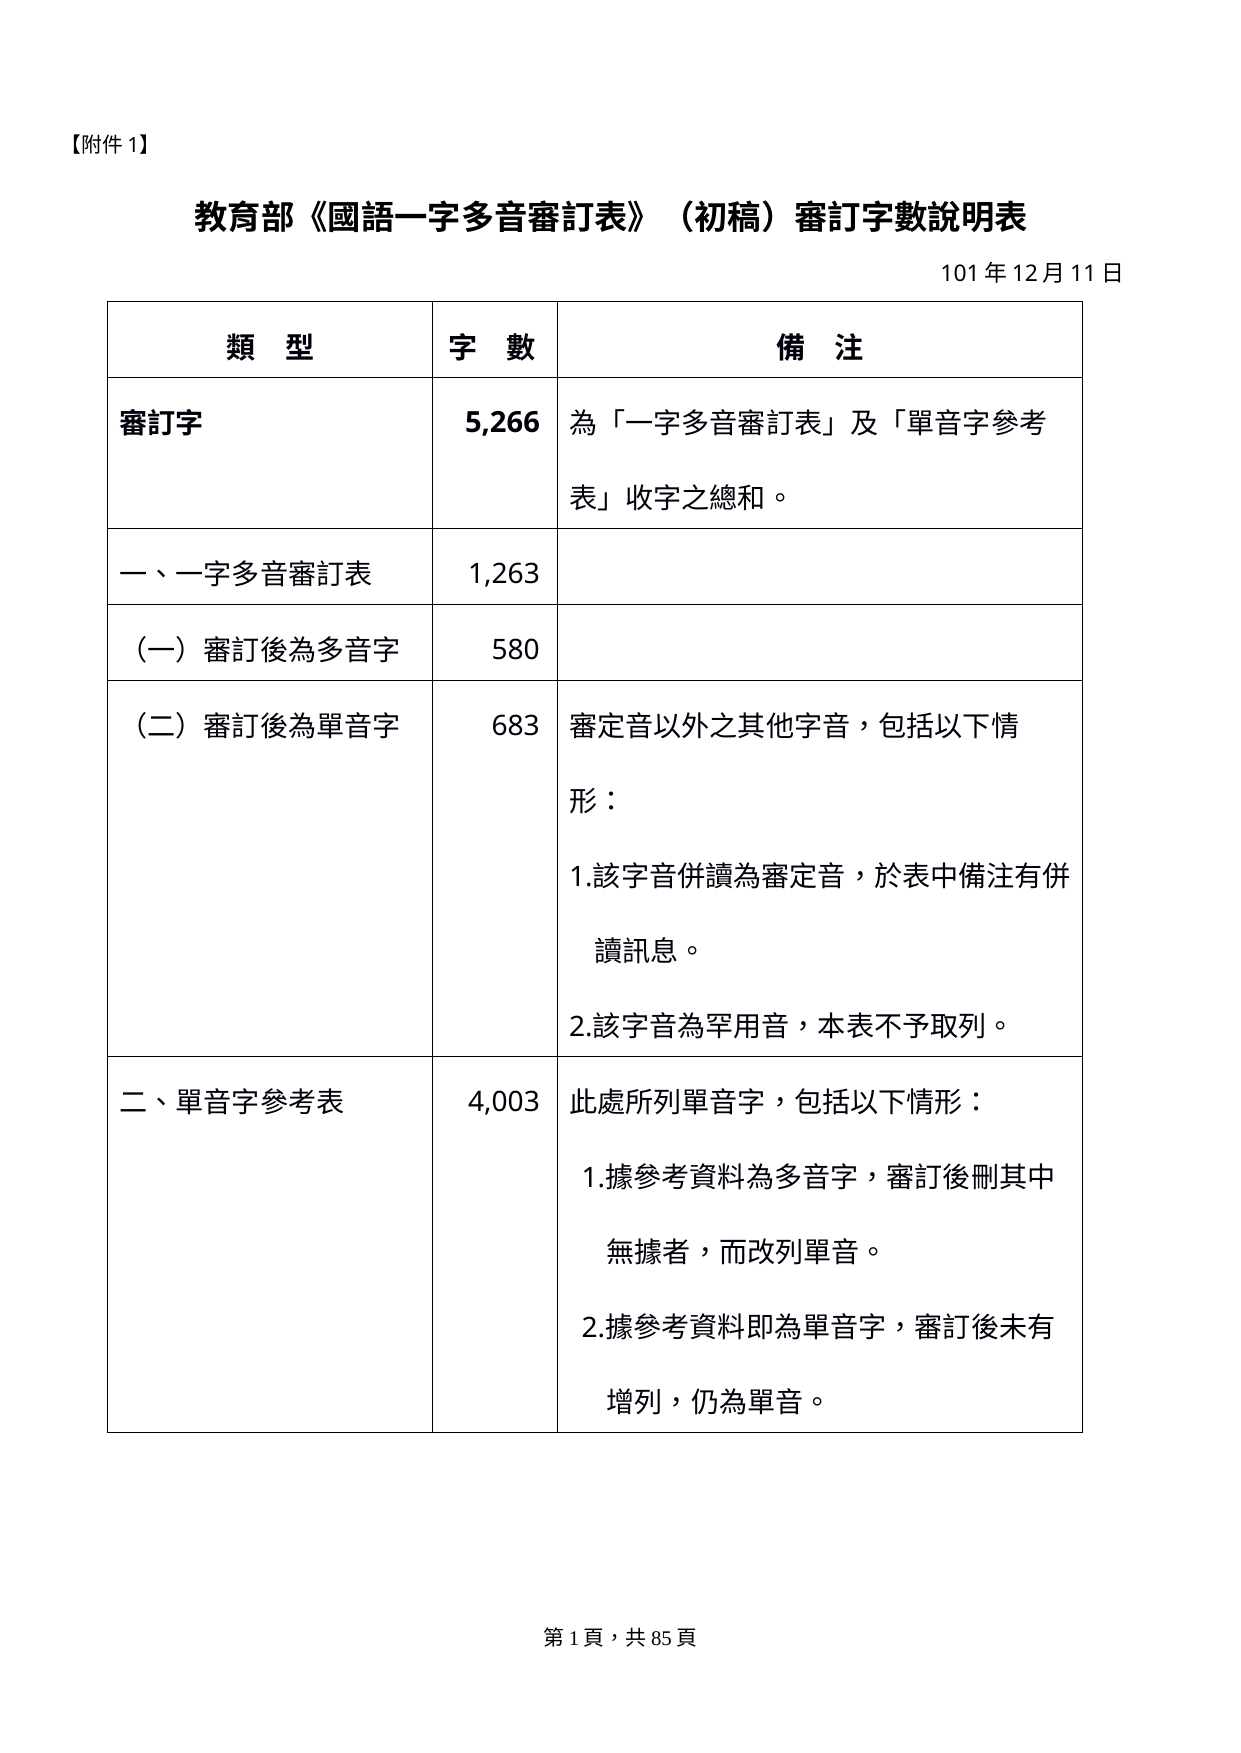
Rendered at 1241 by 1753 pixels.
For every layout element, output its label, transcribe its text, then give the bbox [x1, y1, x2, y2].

table_cell 為「一字多音審訂表」及「單音字參考表」收字之總和。 [558, 378, 1082, 528]
text 101年12月11日 [98, 247, 1123, 284]
table_header 字 數 [433, 302, 557, 377]
table_cell 審訂字 [108, 378, 432, 528]
table_cell 683 [433, 681, 557, 1056]
table_cell [558, 605, 1082, 680]
table_cell 580 [433, 605, 557, 680]
table_cell （一）審訂後為多音字 [108, 605, 432, 680]
table_cell 一、一字多音審訂表 [108, 529, 432, 604]
table_header 備 注 [558, 302, 1082, 377]
table_cell [558, 529, 1082, 604]
table_cell 審定音以外之其他字音，包括以下情形： 1.該字音併讀為審定音，於表中備注有併讀訊息。 2.該字音為罕用音，本表不予取列。 [558, 681, 1082, 1056]
table_cell 1,263 [433, 529, 557, 604]
table_header 類 型 [108, 302, 432, 377]
text 【附件1】 [60, 119, 1123, 156]
table_cell 5,266 [433, 378, 557, 528]
text 教育部《國語一字多音審訂表》（初稿）審訂字數說明表 [98, 172, 1123, 247]
table_cell 此處所列單音字，包括以下情形： 1.據參考資料為多音字，審訂後刪其中無據者，而改列單音。 2.據參考資料即為單音字，審訂後未有增列，仍為單音。 [558, 1057, 1082, 1432]
table_cell （二）審訂後為單音字 [108, 681, 432, 1056]
table_cell 二、單音字參考表 [108, 1057, 432, 1432]
table_cell 4,003 [433, 1057, 557, 1432]
